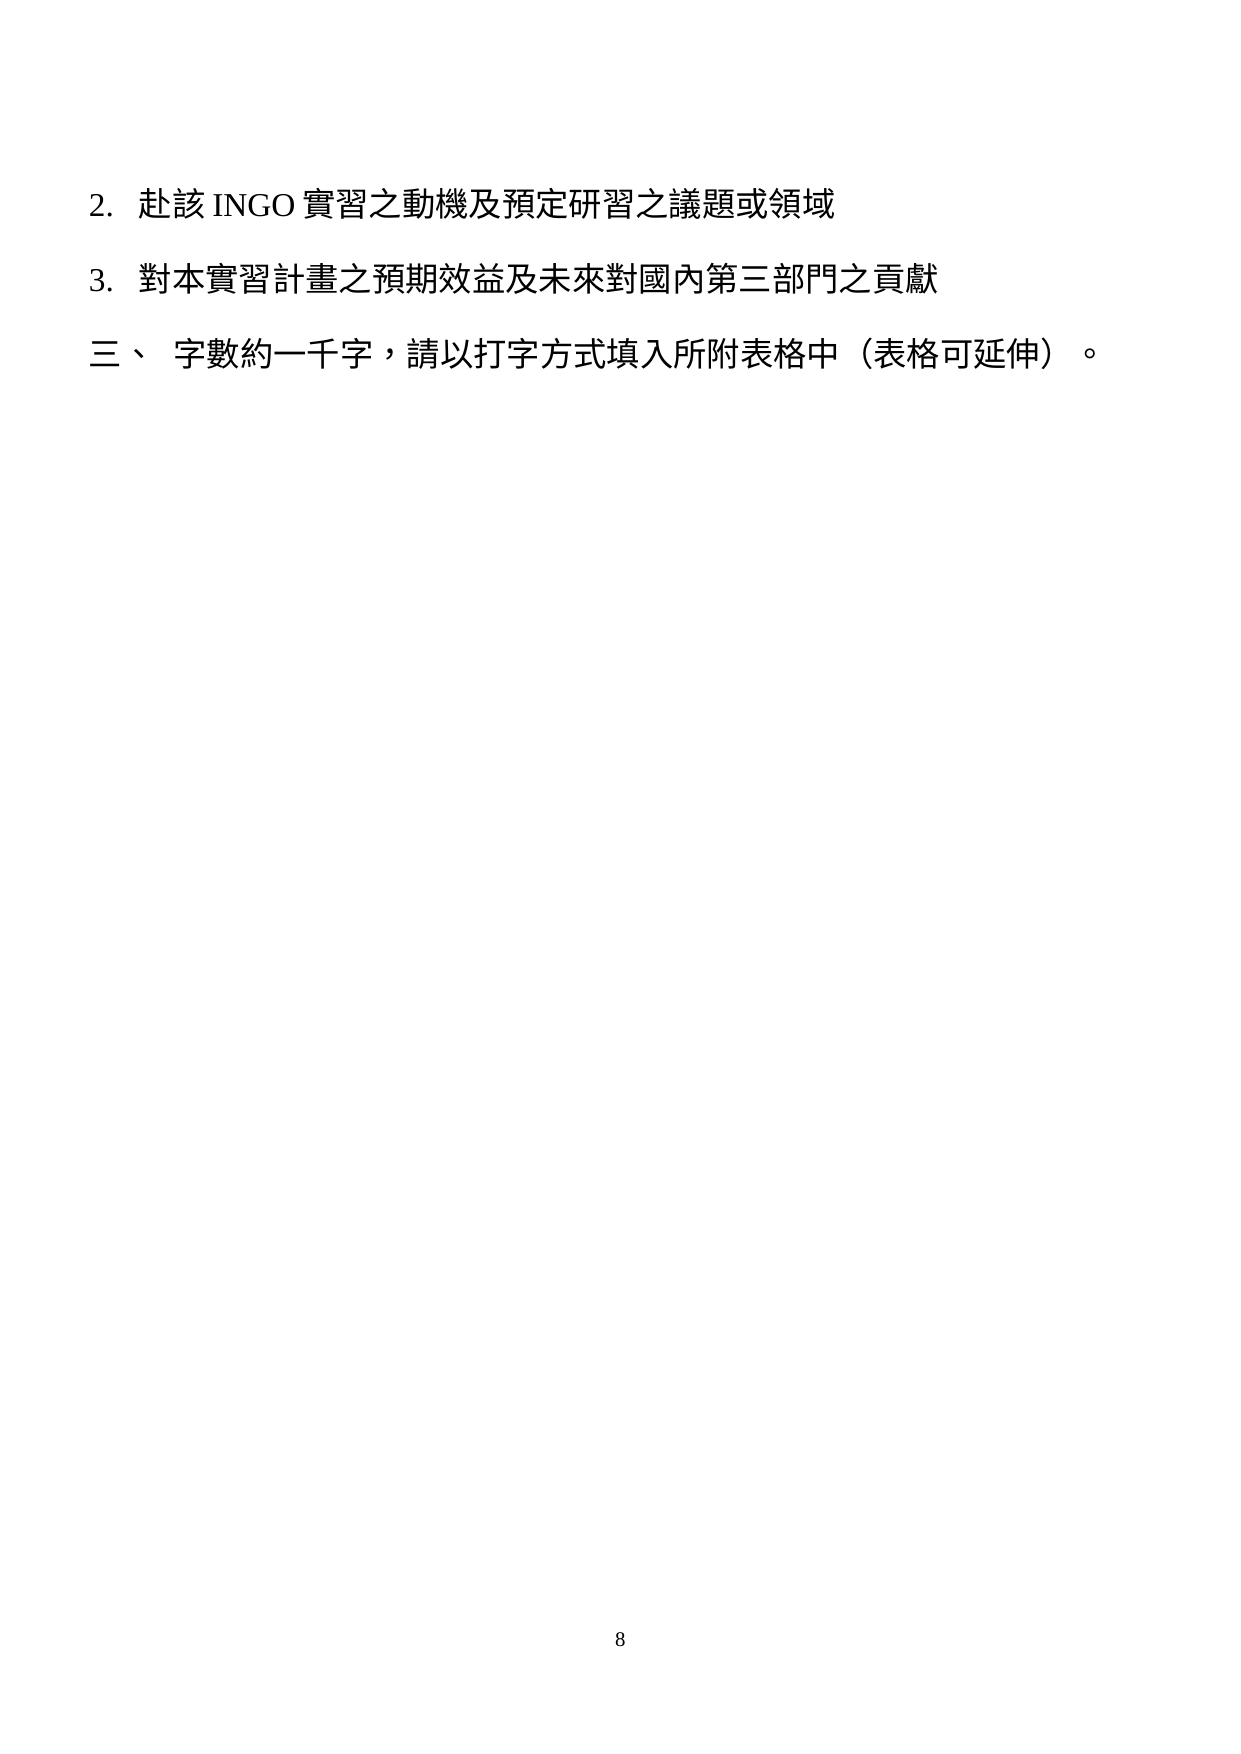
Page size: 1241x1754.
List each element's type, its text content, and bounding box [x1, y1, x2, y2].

list 對本實習計畫之預期效益及未來對國內第三部門之貢獻 [89, 239, 1152, 314]
list 字數約一千字，請以打字方式填入所附表格中（表格可延伸）。 [89, 314, 1152, 389]
list 赴該INGO實習之動機及預定研習之議題或領域 [89, 164, 1152, 239]
